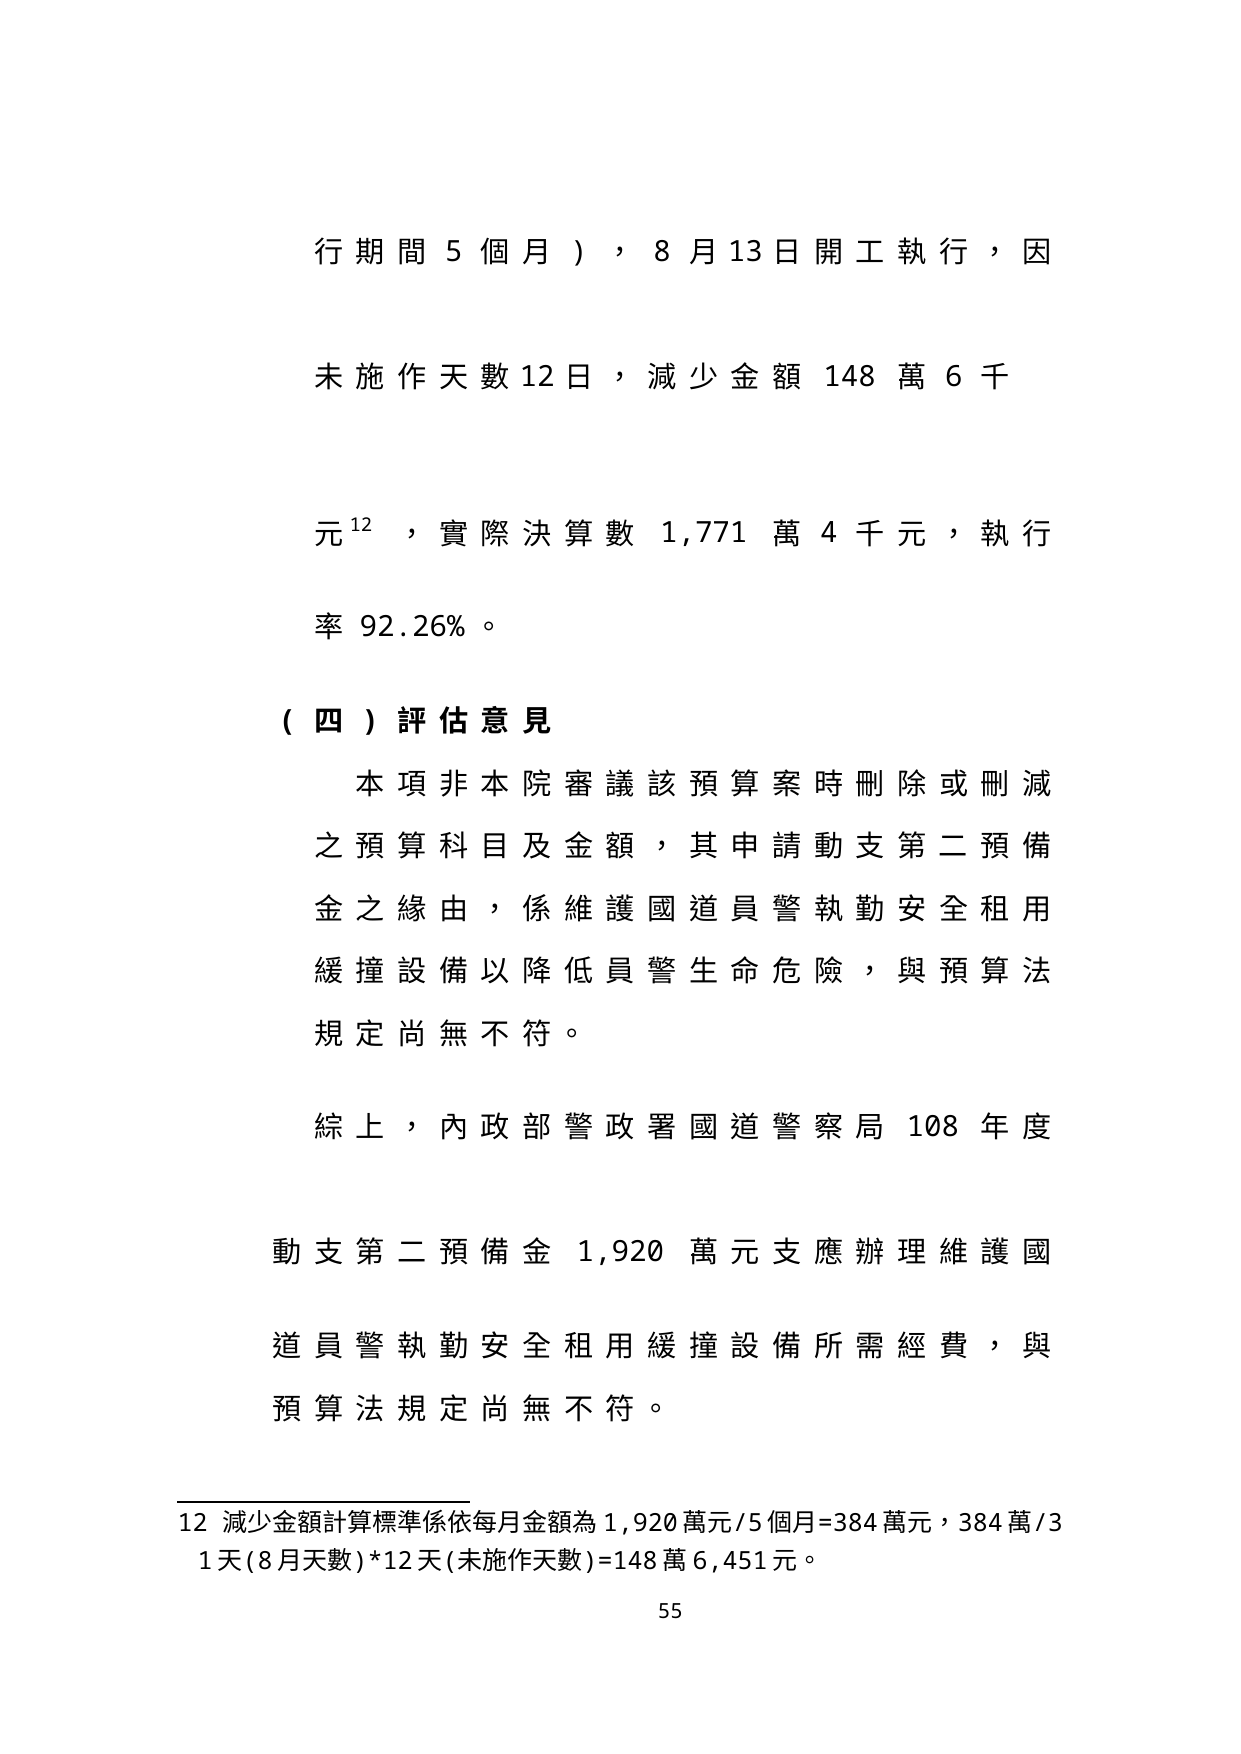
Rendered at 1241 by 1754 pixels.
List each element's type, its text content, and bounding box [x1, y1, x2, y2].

text 減少金額計算標準係依每月金額為1,920萬元/5個月=384萬元，384萬/31天(8月天數)*12天(未施作天數)=148萬6,451元。 [177, 1502, 1063, 1577]
text 行期間5個月)，8月13日開工執行，因未施作天數12日，減少金額148萬6千元，實際決算數1,771萬4千元，執行率92.26%。 [271, 177, 1058, 677]
text (四)評估意見 [242, 677, 1058, 740]
text 本項非本院審議該預算案時刪除或刪減之預算科目及金額，其申請動支第二預備金之緣由，係維護國道員警執勤安全租用緩撞設備以降低員警生命危險，與預算法規定尚無不符。 [271, 740, 1058, 1052]
text 綜上，內政部警政署國道警察局108年度動支第二預備金1,920萬元支應辦理維護國道員警執勤安全租用緩撞設備所需經費，與預算法規定尚無不符。 [242, 1052, 1058, 1427]
